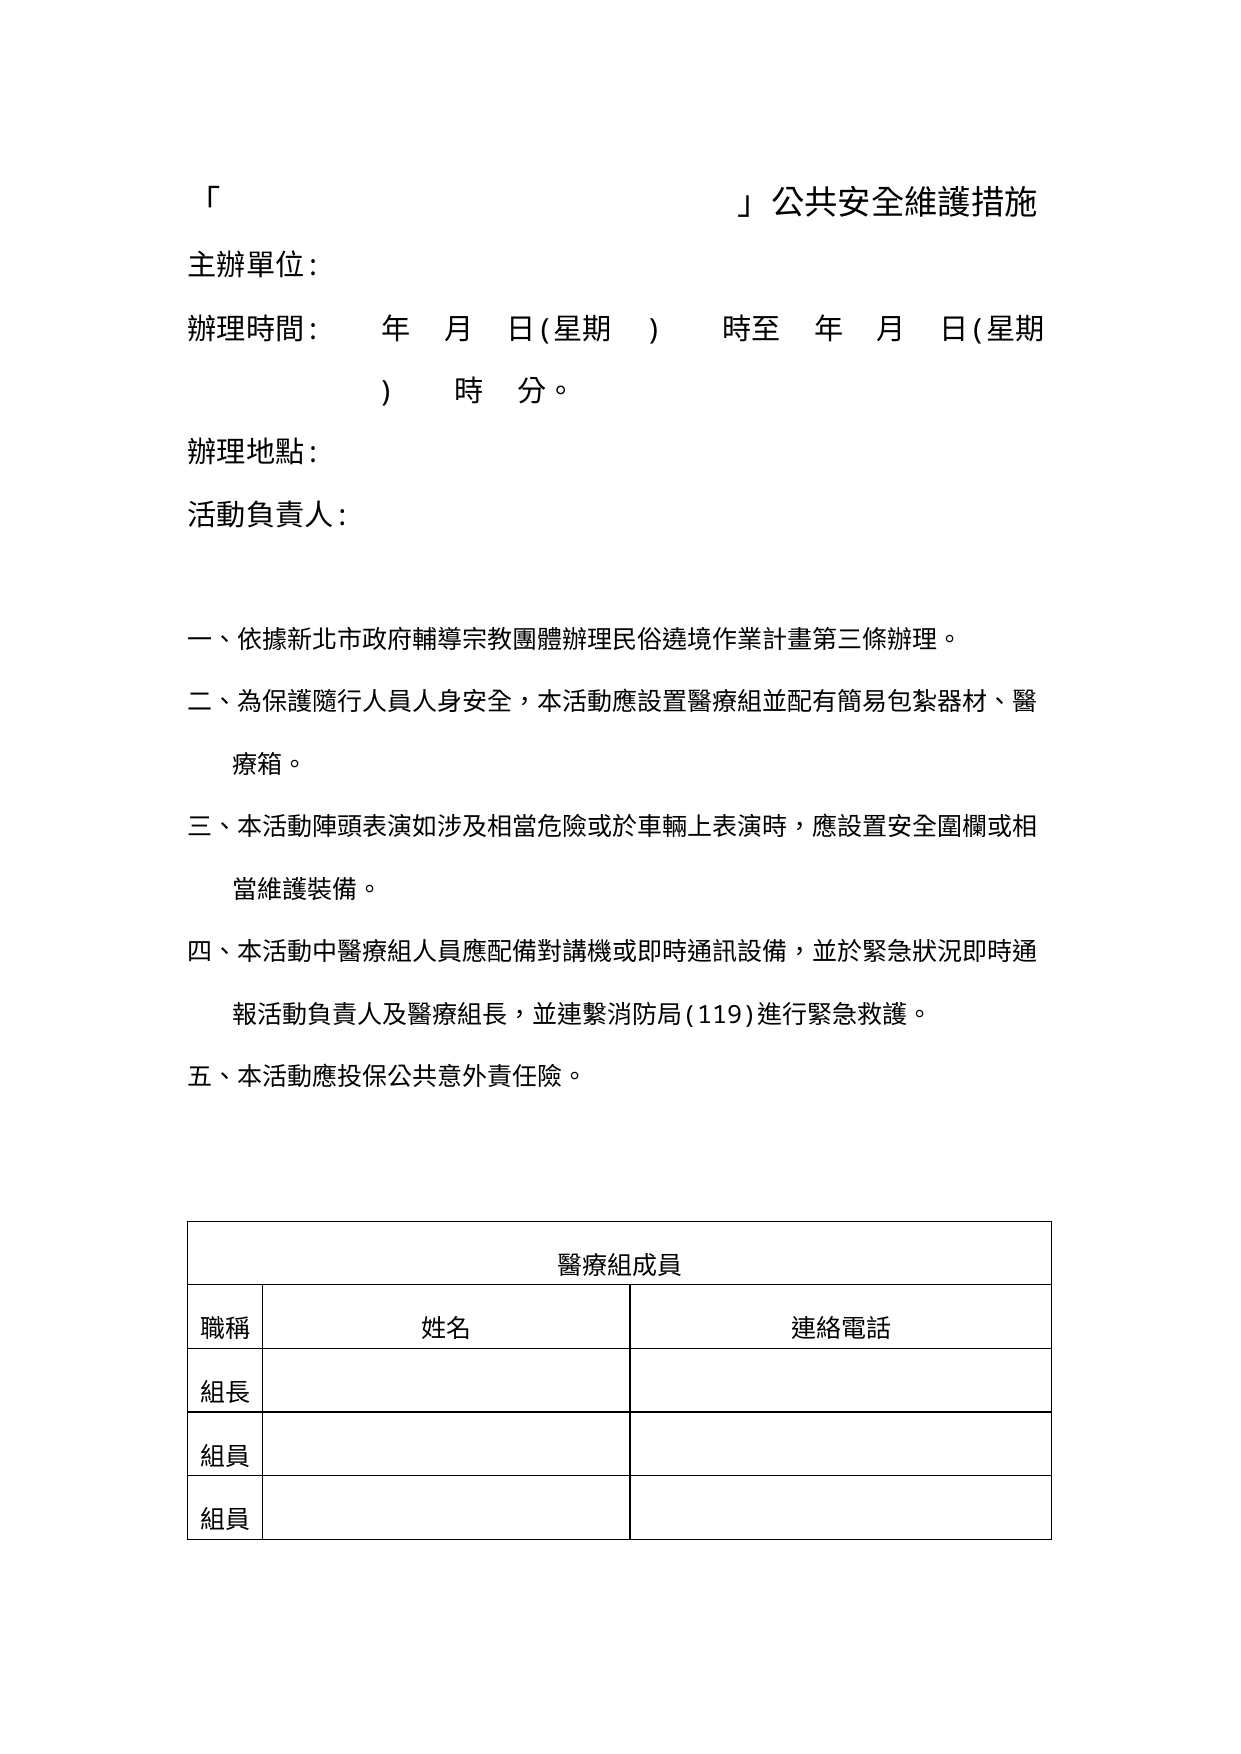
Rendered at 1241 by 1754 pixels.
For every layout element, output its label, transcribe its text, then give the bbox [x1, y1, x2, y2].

text 辦理時間: 年 月 日(星期 ) 時至 年 月 日(星期 ) 時 分。 [187, 283, 1053, 408]
table_header 醫療組成員 [188, 1222, 1051, 1284]
table_cell [631, 1349, 1051, 1411]
table_cell 職稱 [188, 1285, 262, 1348]
table_cell 連絡電話 [631, 1285, 1051, 1348]
text 辦理地點: [187, 408, 1053, 471]
table_cell 組長 [188, 1349, 262, 1411]
text 三、本活動陣頭表演如涉及相當危險或於車輛上表演時，應設置安全圍欄或相當維護裝備。 [187, 783, 1053, 908]
text 四、本活動中醫療組人員應配備對講機或即時通訊設備，並於緊急狀況即時通報活動負責人及醫療組長，並連繫消防局(119)進行緊急救護。 [187, 908, 1053, 1033]
table_cell [631, 1413, 1051, 1475]
text 活動負責人: [187, 471, 1053, 533]
table_cell [263, 1349, 629, 1411]
text 二、為保護隨行人員人身安全，本活動應設置醫療組並配有簡易包紮器材、醫療箱。 [187, 658, 1053, 783]
table_cell 組員 [188, 1476, 262, 1538]
text 五、本活動應投保公共意外責任險。 [187, 1033, 1053, 1096]
table_cell [263, 1413, 629, 1475]
table_cell 姓名 [263, 1285, 629, 1348]
table_cell 組員 [188, 1413, 262, 1475]
text 「 」公共安全維護措施 [187, 158, 1053, 221]
table_cell [263, 1476, 629, 1538]
text 一、依據新北市政府輔導宗教團體辦理民俗遶境作業計畫第三條辦理。 [187, 596, 1053, 658]
text 主辦單位: [187, 221, 1053, 283]
table_cell [631, 1476, 1051, 1538]
